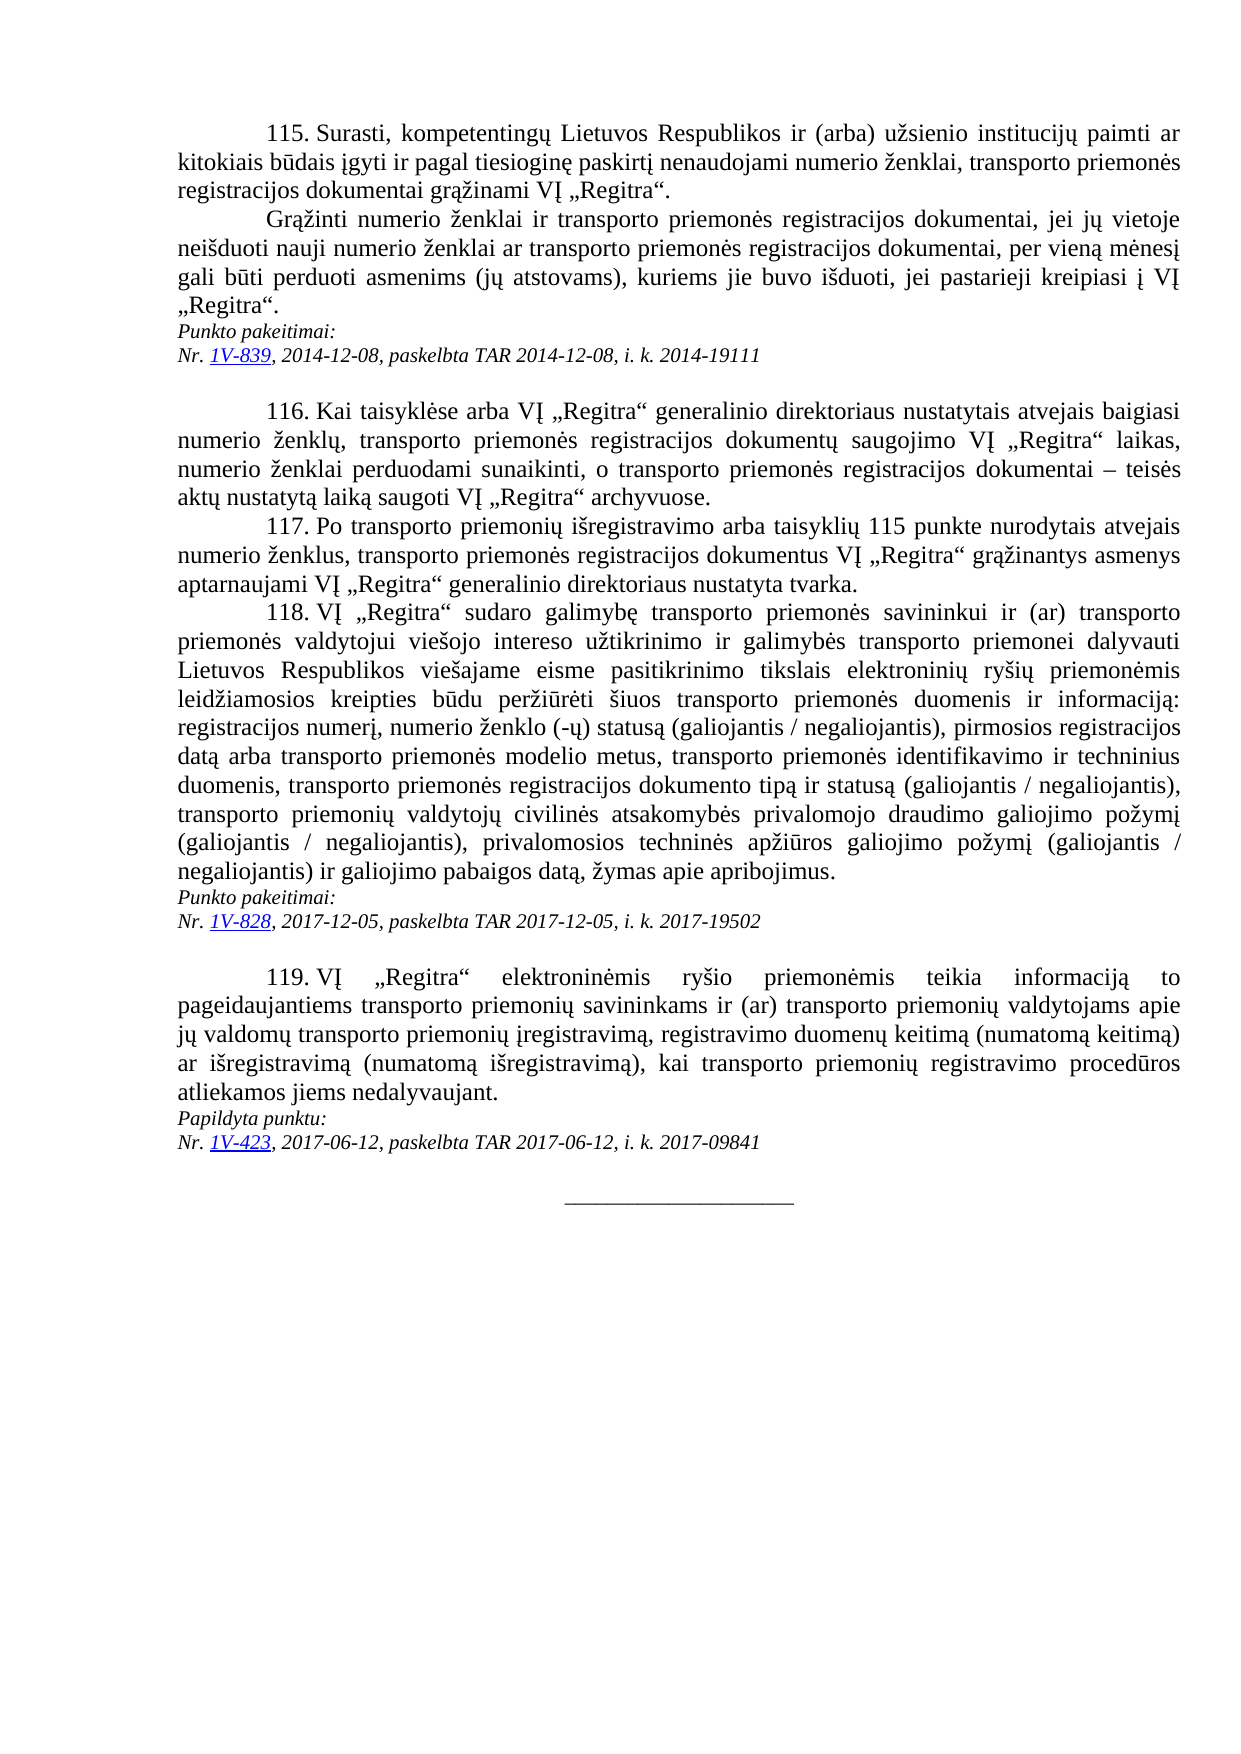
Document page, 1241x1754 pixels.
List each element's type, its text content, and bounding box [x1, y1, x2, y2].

text 115. Surasti, kompetentingų Lietuvos Respublikos ir (arba) užsienio institucijų paimti ar kitokiais būdais įgyti ir pagal tiesioginę paskirtį nenaudojami numerio ženklai, transporto priemonės registracijos dokumentai grąžinami VĮ „Regitra“. [177, 118, 1181, 204]
text 116. Kai taisyklėse arba VĮ „Regitra“ generalinio direktoriaus nustatytais atvejais baigiasi numerio ženklų, transporto priemonės registracijos dokumentų saugojimo VĮ „Regitra“ laikas, numerio ženklai perduodami sunaikinti, o transporto priemonės registracijos dokumentai – teisės aktų nustatytą laiką saugoti VĮ „Regitra“ archyvuose. [177, 396, 1181, 511]
text Nr. 1V-839, 2014-12-08, paskelbta TAR 2014-12-08, i. k. 2014-19111 [177, 343, 1181, 367]
text Nr. 1V-828, 2017-12-05, paskelbta TAR 2017-12-05, i. k. 2017-19502 [177, 909, 1181, 933]
text Punkto pakeitimai: [177, 885, 1181, 909]
text 118. VĮ „Regitra“ sudaro galimybę transporto priemonės savininkui ir (ar) transporto priemonės valdytojui viešojo intereso užtikrinimo ir galimybės transporto priemonei dalyvauti Lietuvos Respublikos viešajame eisme pasitikrinimo tikslais elektroninių ryšių priemonėmis leidžiamosios kreipties būdu peržiūrėti šiuos transporto priemonės duomenis ir informaciją: registracijos numerį, numerio ženklo (-ų) statusą (galiojantis / negaliojantis), pirmosios registracijos datą arba transporto priemonės modelio metus, transporto priemonės identifikavimo ir techninius duomenis, transporto priemonės registracijos dokumento tipą ir statusą (galiojantis / negaliojantis), transporto priemonių valdytojų civilinės atsakomybės privalomojo draudimo galiojimo požymį (galiojantis / negaliojantis), privalomosios techninės apžiūros galiojimo požymį (galiojantis / negaliojantis) ir galiojimo pabaigos datą, žymas apie apribojimus. [177, 597, 1181, 885]
text Grąžinti numerio ženklai ir transporto priemonės registracijos dokumentai, jei jų vietoje neišduoti nauji numerio ženklai ar transporto priemonės registracijos dokumentai, per vieną mėnesį gali būti perduoti asmenims (jų atstovams), kuriems jie buvo išduoti, jei pastarieji kreipiasi į VĮ „Regitra“. [177, 204, 1181, 319]
text Nr. 1V-423, 2017-06-12, paskelbta TAR 2017-06-12, i. k. 2017-09841 [177, 1130, 1181, 1154]
text Papildyta punktu: [177, 1106, 1181, 1130]
text 117. Po transporto priemonių išregistravimo arba taisyklių 115 punkte nurodytais atvejais numerio ženklus, transporto priemonės registracijos dokumentus VĮ „Regitra“ grąžinantys asmenys aptarnaujami VĮ „Regitra“ generalinio direktoriaus nustatyta tvarka. [177, 511, 1181, 597]
text 119. VĮ „Regitra“ elektroninėmis ryšio priemonėmis teikia informaciją to pageidaujantiems transporto priemonių savininkams ir (ar) transporto priemonių valdytojams apie jų valdomų transporto priemonių įregistravimą, registravimo duomenų keitimą (numatomą keitimą) ar išregistravimą (numatomą išregistravimą), kai transporto priemonių registravimo procedūros atliekamos jiems nedalyvaujant. [177, 962, 1181, 1106]
text ______________________ [177, 1182, 1181, 1207]
text Punkto pakeitimai: [177, 319, 1181, 343]
